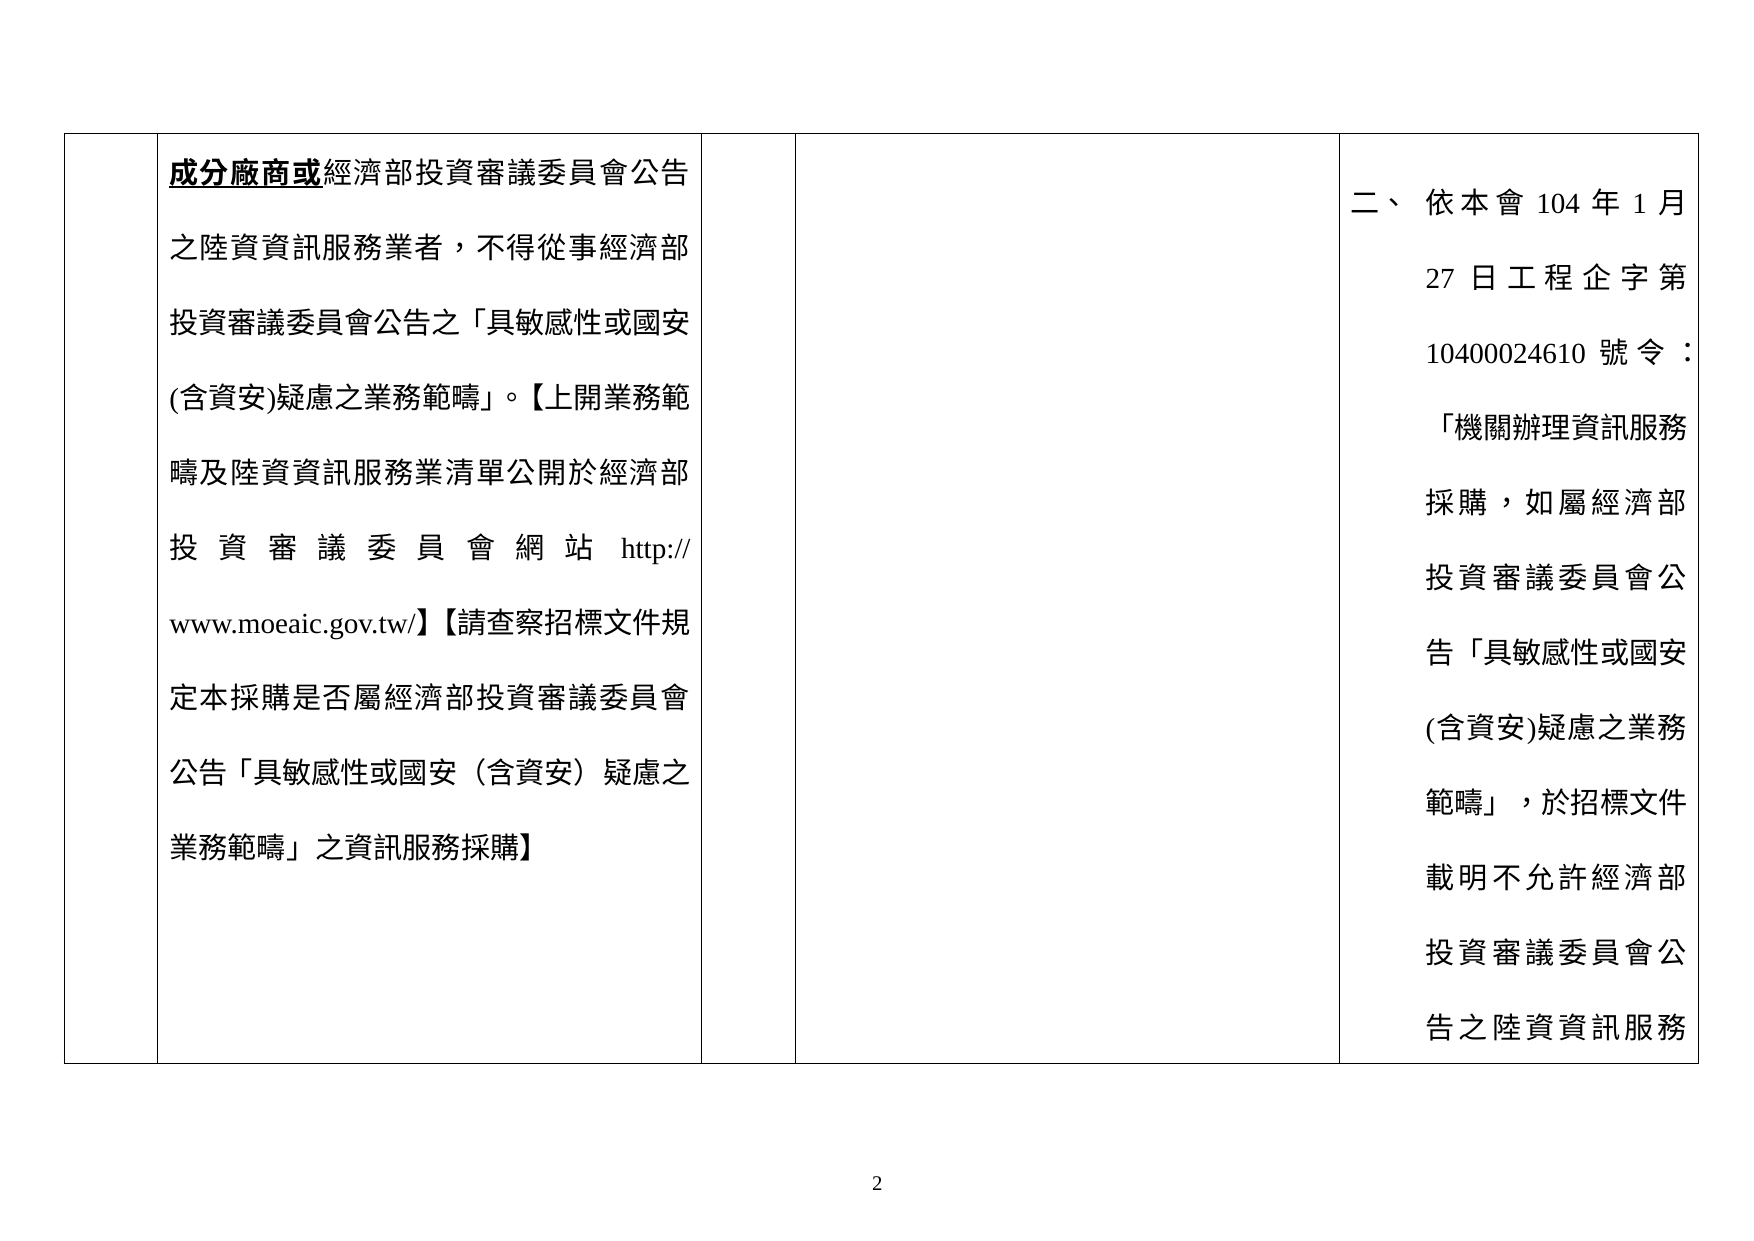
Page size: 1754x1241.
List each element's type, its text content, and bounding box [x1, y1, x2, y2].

table_cell 成分廠商或經濟部投資審議委員會公告之陸資資訊服務業者，不得從事經濟部投資審議委員會公告之「具敏感性或國安(含資安)疑慮之業務範疇」。【上開業務範疇及陸資資訊服務業清單公開於經濟部投資審議委員會網站http://www.moeaic.gov.tw/】【請查察招標文件規定本採購是否屬經濟部投資審議委員會公告「具敏感性或國安（含資安）疑慮之業務範疇」之資訊服務採購】 [158, 134, 701, 1063]
table_cell [702, 134, 795, 1063]
table_cell 本項新增。 依本會104年1月27日工程企字第10400024610號令：「機關辦理資訊服務採購，如屬經濟部投資審議委員會公告「具敏感性或國安(含資安)疑慮之業務範疇」，於招標文件載明不允許經濟部投資審議委員會公告之陸資資訊服務業者參與，屬投標廠商資格與特殊或巨額採購認定標準第4條第1項第6款規定情形。」另除經濟部投資審議委員會公告之陸資資訊服務業者外，大陸地區廠商或第三地區含陸資成分廠商亦不得從事經濟部投資審議委員會公告之「具敏感性或國安(含資安)疑慮之業務範疇」，新增本項內容。 [1340, 134, 1698, 1063]
table_cell [796, 134, 1339, 1063]
table_cell [65, 134, 157, 1063]
